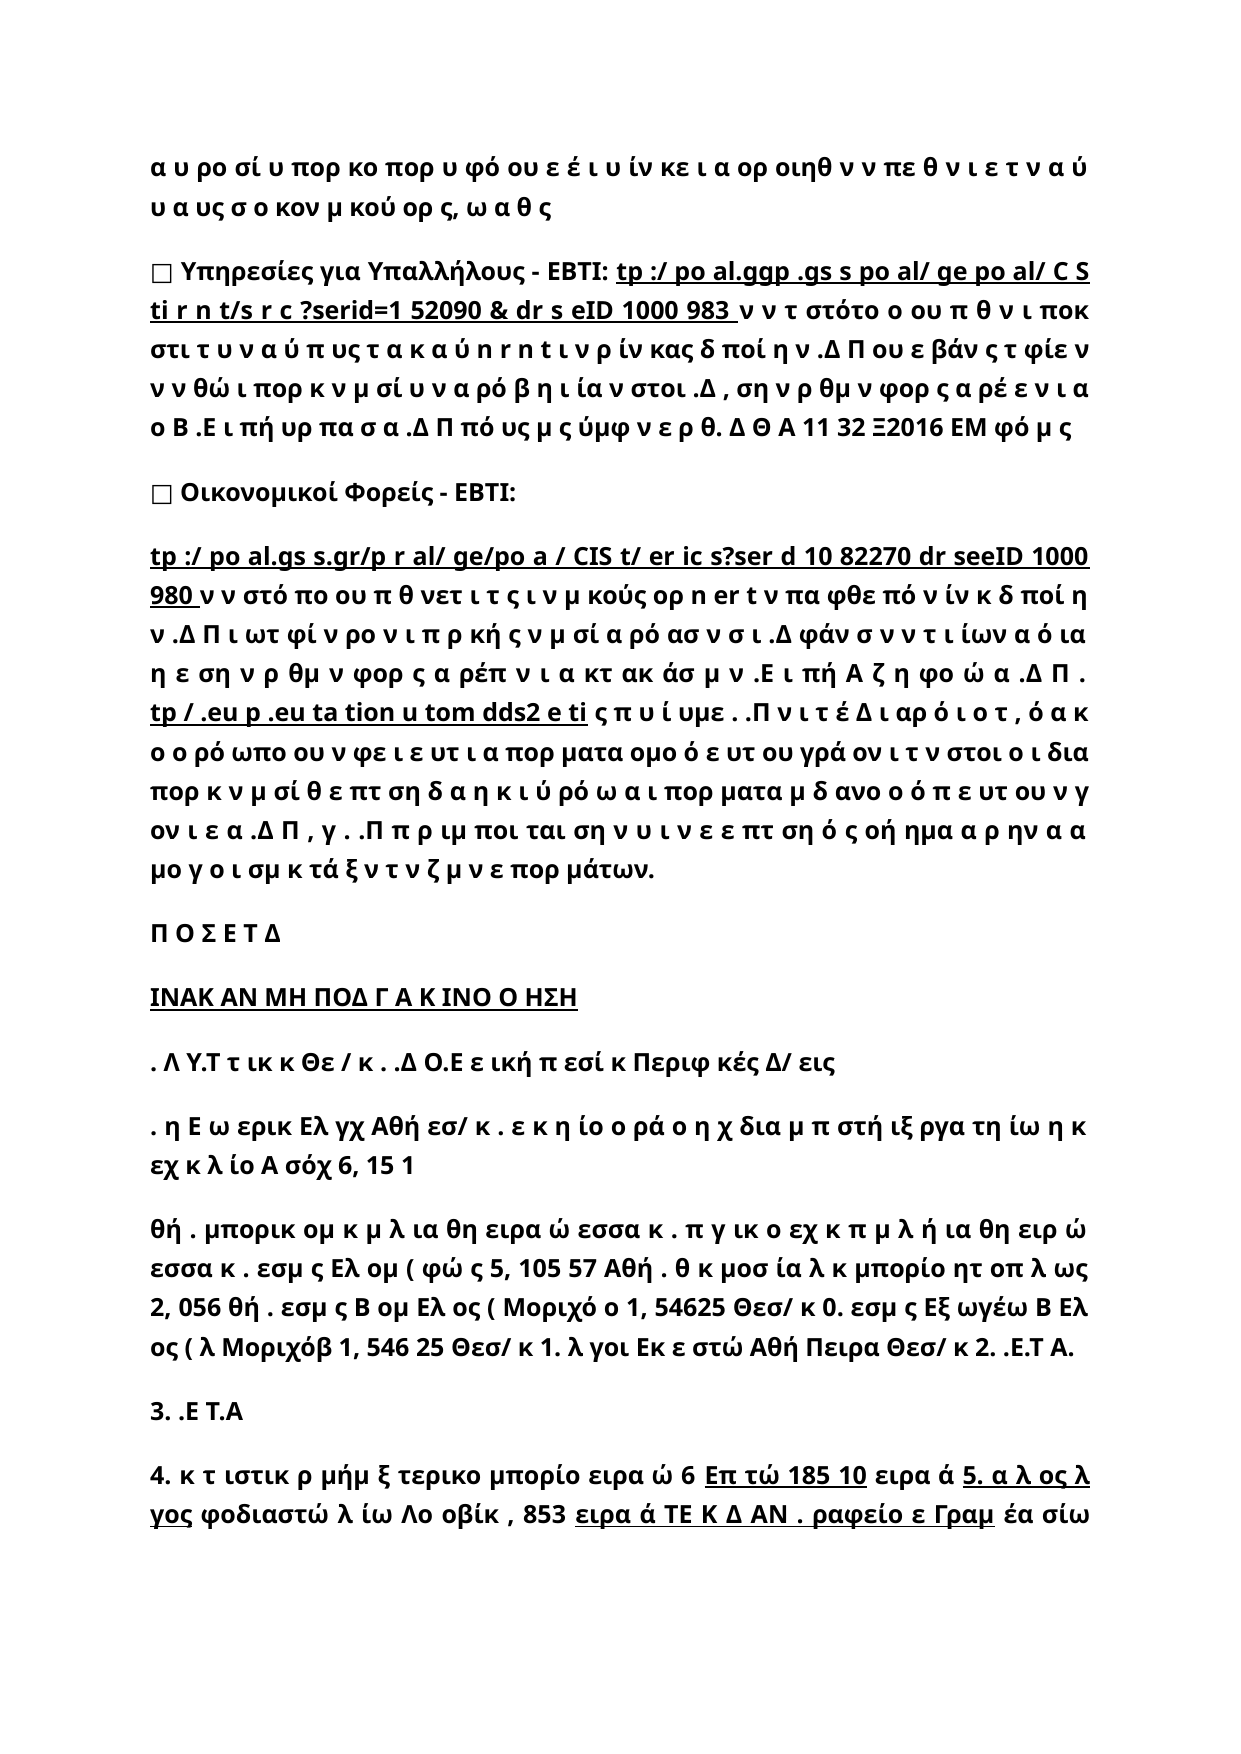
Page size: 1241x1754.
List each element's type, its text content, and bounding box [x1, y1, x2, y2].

text □ Οικονομικοί Φορείς - EBTI: [150, 474, 1090, 508]
text tp :/ po al.gs s.gr/p r al/ ge/po a / CIS t/ er ic s?ser d 10 82270 dr seeID 1000 [150, 538, 1090, 567]
text Π Ο Σ Ε Τ Δ [150, 916, 1090, 950]
text . Λ Υ.Τ τ ικ κ Θε / κ . .Δ Ο.Ε ε ική π εσί κ Περιφ κές Δ/ εις [150, 1044, 1090, 1078]
text . η Ε ω ερικ Ελ γχ Αθή εσ/ κ . ε κ η ίο ο ρά ο η χ δια μ π στή ιξ ργα τη ίω η κ εχ κ λ ίο Α σόχ 6, 15 1 [150, 1108, 1090, 1182]
text 3. .Ε Τ.Α [150, 1393, 1090, 1427]
text □ Υπηρεσίες για Υπαλλήλους - EBTI: tp :/ po al.ggp .gs s po al/ ge po al/ C S ti r n t/s r c ?serid=1 52090 & dr s eID 1000 983 ν ν τ στότο ο ου π θ ν ι ποκ στι τ υ ν α ύ π υς τ α κ α ύ n r n t ι ν ρ ίν κας δ ποί η ν .Δ Π ου ε βάν ς τ φίε ν ν ν θώ ι πορ κ ν μ σί υ ν α ρό β η ι ία ν στοι .Δ , ση ν ρ θμ ν φορ ς α ρέ ε ν ι α ο Β .Ε ι πή υρ πα σ α .Δ Π πό υς μ ς ύμφ ν ε ρ θ. Δ Θ Α 11 32 Ξ2016 ΕΜ φό μ ς [150, 253, 1090, 444]
text θή . μπορικ ομ κ μ λ ια θη ειρα ώ εσσα κ . π γ ικ ο εχ κ π μ λ ή ια θη ειρ ώ εσσα κ . εσμ ς Ελ ομ ( φώ ς 5, 105 57 Αθή . θ κ μοσ ία λ κ μπορίο ητ οπ λ ως 2, 056 θή . εσμ ς Β ομ Ελ ος ( Μοριχό ο 1, 54625 Θεσ/ κ 0. εσμ ς Εξ ωγέω Β Ελ ος ( λ Μοριχόβ 1, 546 25 Θεσ/ κ 1. λ γοι Εκ ε στώ Αθή Πειρα Θεσ/ κ 2. .Ε.Τ Α. [150, 1212, 1090, 1363]
text 980 ν ν στό πο ου π θ νετ ι τ ς ι ν μ κούς ορ n er t ν πα φθε πό ν ίν κ δ ποί η ν .Δ Π ι ωτ φί ν ρο ν ι π ρ κή ς ν μ σί α ρό ασ ν σ ι .Δ φάν σ ν ν τ ι ίων α ό ια η ε ση ν ρ θμ ν φορ ς α ρέπ ν ι α κτ ακ άσ μ ν .Ε ι πή Α ζ η φο ώ α .Δ Π . tp / .eu p .eu ta tion u tom dds2 e ti ς π υ ί υμε . .Π ν ι τ έ Δ ι αρ ό ι ο τ , ό α κ ο ο ρό ωπο ου ν φε ι ε υτ ι α πορ ματα ομο ό ε υτ ου γρά ον ι τ ν στοι ο ι δια πορ κ ν μ σί θ ε πτ ση δ α η κ ι ύ ρό ω α ι πορ ματα μ δ ανο ο ό π ε υτ ου ν γ ον ι ε α .Δ Π , γ . .Π π ρ ιμ ποι ται ση ν υ ι ν ε ε πτ ση ό ς οή ημα α ρ ην α α μο γ ο ι σμ κ τά ξ ν τ ν ζ μ ν ε πορ μάτων. [150, 569, 1090, 886]
text ΙΝΑΚ ΑΝ ΜΗ ΠΟΔ Γ Α Κ ΙΝΟ Ο ΗΣΗ [150, 980, 1090, 1014]
text 4. κ τ ιστικ ρ μήμ ξ τερικο μπορίο ειρα ώ 6 Επ τώ 185 10 ειρα ά 5. α λ ος λ γος φοδιαστώ λ ίω Λο οβίκ , 853 ειρα ά ΤΕ Κ Δ ΑΝ . ραφείο ε Γραμ έα σίω [150, 1457, 1090, 1531]
text α υ ρο σί υ πορ κο πορ υ φό ου ε έ ι υ ίν κε ι α ορ οιηθ ν ν πε θ ν ι ε τ ν α ύ υ α υς σ ο κον μ κού ορ ς, ω α θ ς [150, 150, 1090, 223]
